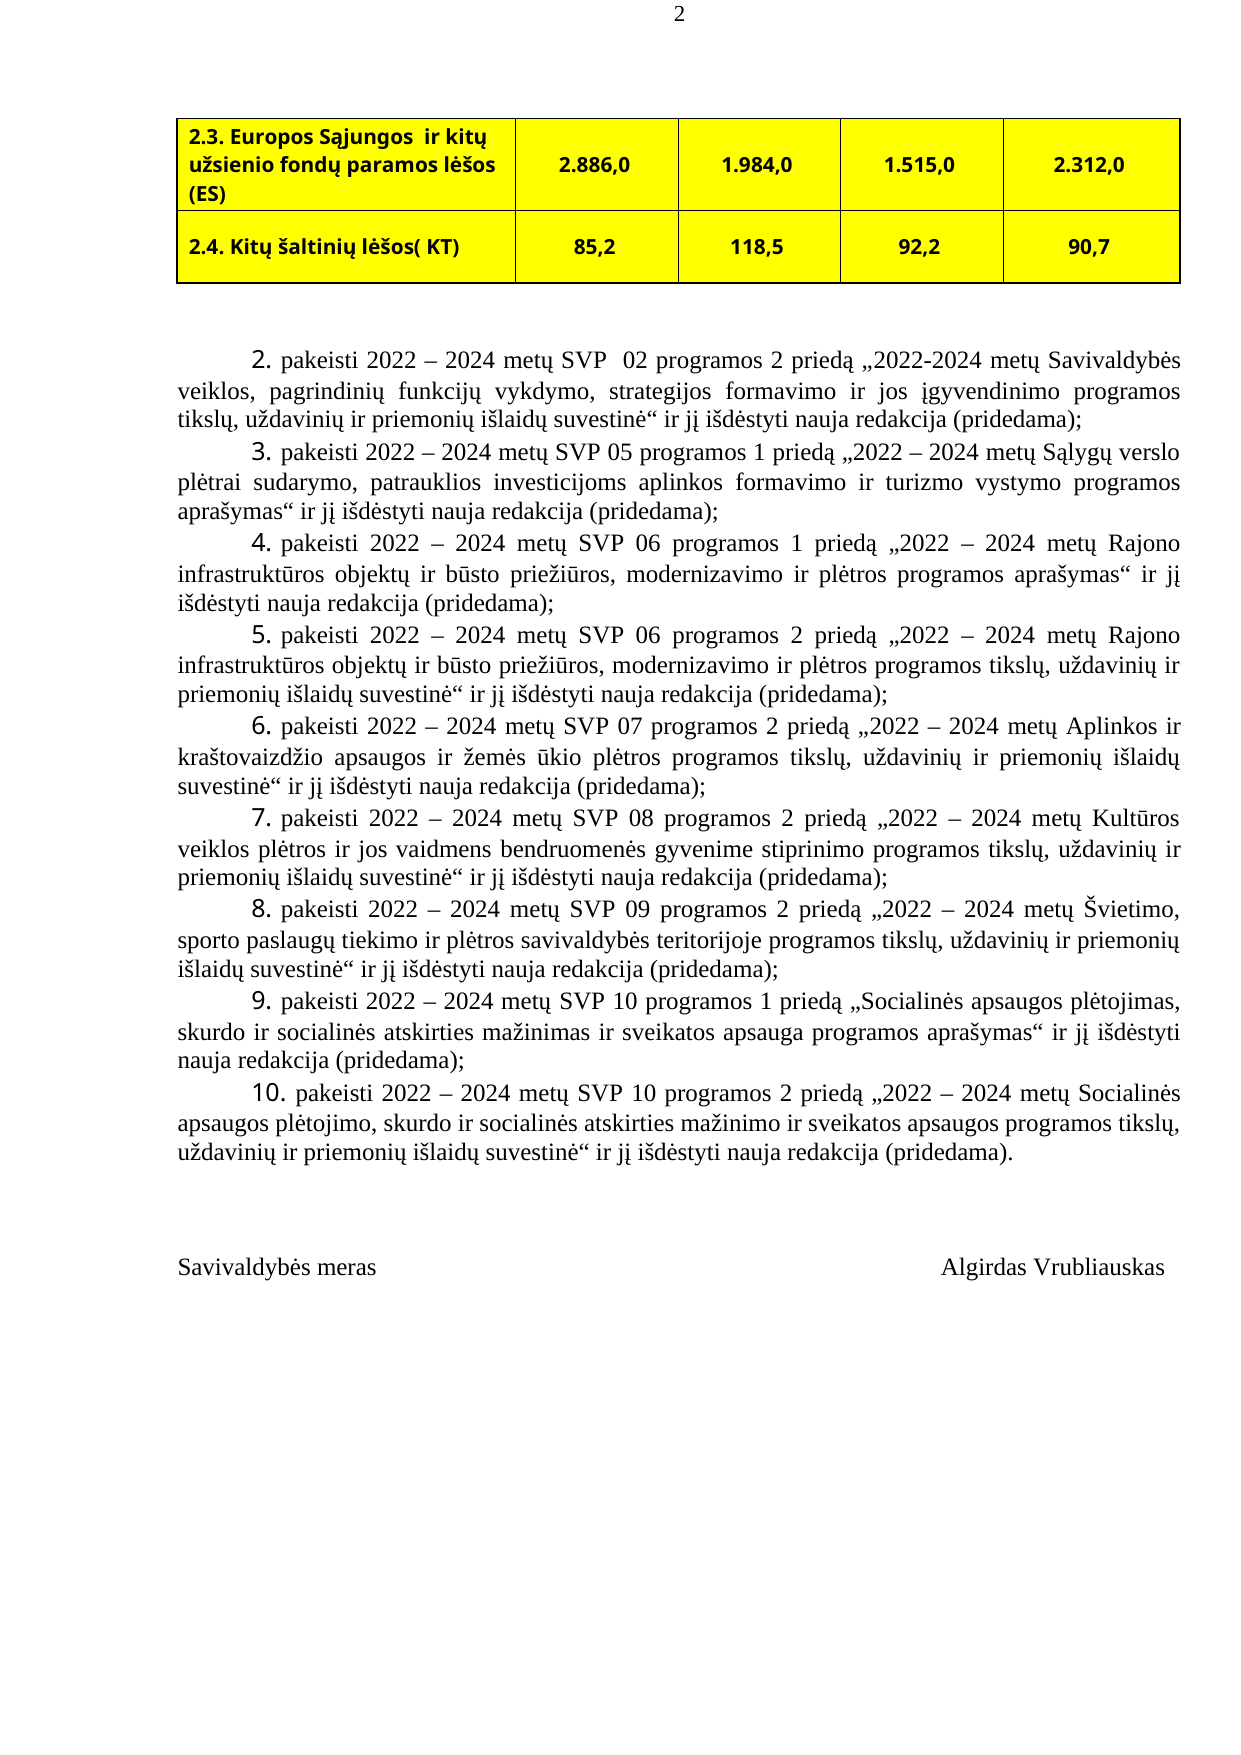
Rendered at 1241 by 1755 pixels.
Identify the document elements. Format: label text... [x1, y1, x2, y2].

table_cell 1.515,0 [841, 119, 1003, 210]
text 6. pakeisti 2022 – 2024 metų SVP 07 programos 2 priedą „2022 – 2024 metų Aplinkos ir kraštovaizdžio apsaugos ir žemės ūkio plėtros programos tikslų, uždavinių ir priemonių išlaidų suvestinė“ ir jį išdėstyti nauja redakcija (pridedama); [177, 708, 1181, 799]
table_cell 92,2 [841, 211, 1003, 282]
table_cell 118,5 [679, 211, 840, 282]
table_cell 2.886,0 [516, 119, 678, 210]
text 10. pakeisti 2022 – 2024 metų SVP 10 programos 2 priedą „2022 – 2024 metų Socialinės apsaugos plėtojimo, skurdo ir socialinės atskirties mažinimo ir sveikatos apsaugos programos tikslų, uždavinių ir priemonių išlaidų suvestinė“ ir jį išdėstyti nauja redakcija (pridedama). [177, 1074, 1181, 1166]
table_cell 1.984,0 [679, 119, 840, 210]
text 5. pakeisti 2022 – 2024 metų SVP 06 programos 2 priedą „2022 – 2024 metų Rajono infrastruktūros objektų ir būsto priežiūros, modernizavimo ir plėtros programos tikslų, uždavinių ir priemonių išlaidų suvestinė“ ir jį išdėstyti nauja redakcija (pridedama); [177, 616, 1181, 708]
text 3. pakeisti 2022 – 2024 metų SVP 05 programos 1 priedą „2022 – 2024 metų Sąlygų verslo plėtrai sudarymo, patrauklios investicijoms aplinkos formavimo ir turizmo vystymo programos aprašymas“ ir jį išdėstyti nauja redakcija (pridedama); [177, 433, 1181, 525]
text 8. pakeisti 2022 – 2024 metų SVP 09 programos 2 priedą „2022 – 2024 metų Švietimo, sporto paslaugų tiekimo ir plėtros savivaldybės teritorijoje programos tikslų, uždavinių ir priemonių išlaidų suvestinė“ ir jį išdėstyti nauja redakcija (pridedama); [177, 891, 1181, 983]
text 4. pakeisti 2022 – 2024 metų SVP 06 programos 1 priedą „2022 – 2024 metų Rajono infrastruktūros objektų ir būsto priežiūros, modernizavimo ir plėtros programos aprašymas“ ir jį išdėstyti nauja redakcija (pridedama); [177, 525, 1181, 616]
text 2. pakeisti 2022 – 2024 metų SVP 02 programos 2 priedą „2022-2024 metų Savivaldybės veiklos, pagrindinių funkcijų vykdymo, strategijos formavimo ir jos įgyvendinimo programos tikslų, uždavinių ir priemonių išlaidų suvestinė“ ir jį išdėstyti nauja redakcija (pridedama); [177, 342, 1181, 433]
table_cell 85,2 [516, 211, 678, 282]
table_cell 2.312,0 [1004, 119, 1179, 210]
text 7. pakeisti 2022 – 2024 metų SVP 08 programos 2 priedą „2022 – 2024 metų Kultūros veiklos plėtros ir jos vaidmens bendruomenės gyvenime stiprinimo programos tikslų, uždavinių ir priemonių išlaidų suvestinė“ ir jį išdėstyti nauja redakcija (pridedama); [177, 799, 1181, 891]
table_cell 2.3. Europos Sąjungos ir kitų užsienio fondų paramos lėšos (ES) [178, 119, 515, 210]
text Savivaldybės meras Algirdas Vrubliauskas [177, 1252, 1181, 1281]
table_cell 90,7 [1004, 211, 1179, 282]
text 9. pakeisti 2022 – 2024 metų SVP 10 programos 1 priedą „Socialinės apsaugos plėtojimas, skurdo ir socialinės atskirties mažinimas ir sveikatos apsauga programos aprašymas“ ir jį išdėstyti nauja redakcija (pridedama); [177, 983, 1181, 1074]
table_cell 2.4. Kitų šaltinių lėšos( KT) [178, 211, 515, 282]
